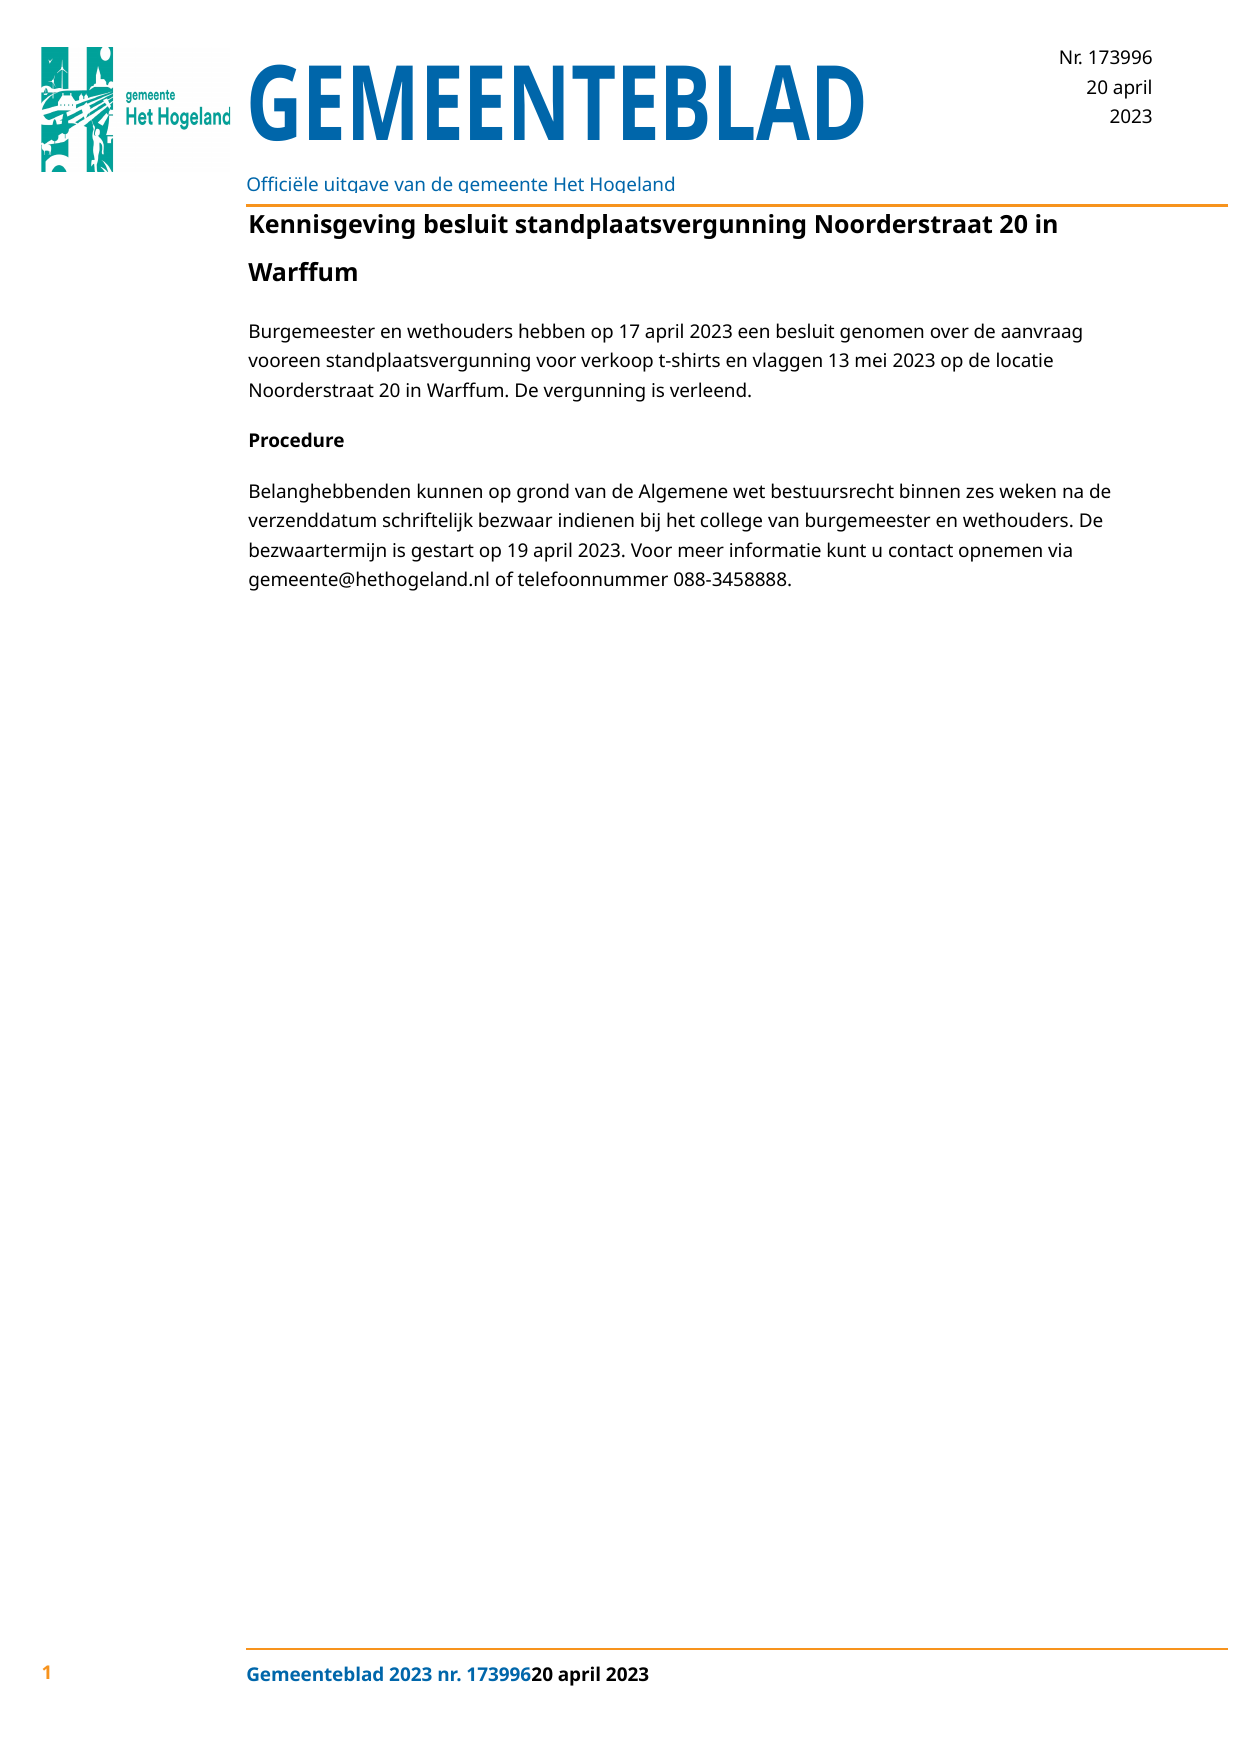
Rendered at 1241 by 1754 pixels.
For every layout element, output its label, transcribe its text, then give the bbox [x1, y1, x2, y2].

picture [41, 47, 231, 172]
text Belanghebbenden kunnen op grond van de Algemene wet bestuursrecht binnen zes weken na de verzenddatum schriftelijk bezwaar indienen bij het college van burgemeester en wethouders. De bezwaartermijn is gestart op 19 april 2023. Voor meer informatie kunt u contact opnemen via gemeente@hethogeland.nl of telefoonnummer 088-3458888. [248, 478, 1152, 592]
text Procedure [248, 427, 1152, 453]
text Kennisgeving besluit standplaatsvergunning Noorderstraat 20 in Warffum [248, 207, 1152, 288]
text Burgemeester en wethouders hebben op 17 april 2023 een besluit genomen over de aanvraag vooreen standplaatsvergunning voor verkoop t-shirts en vlaggen 13 mei 2023 op de locatie Noorderstraat 20 in Warffum. De vergunning is verleend. [248, 318, 1152, 403]
